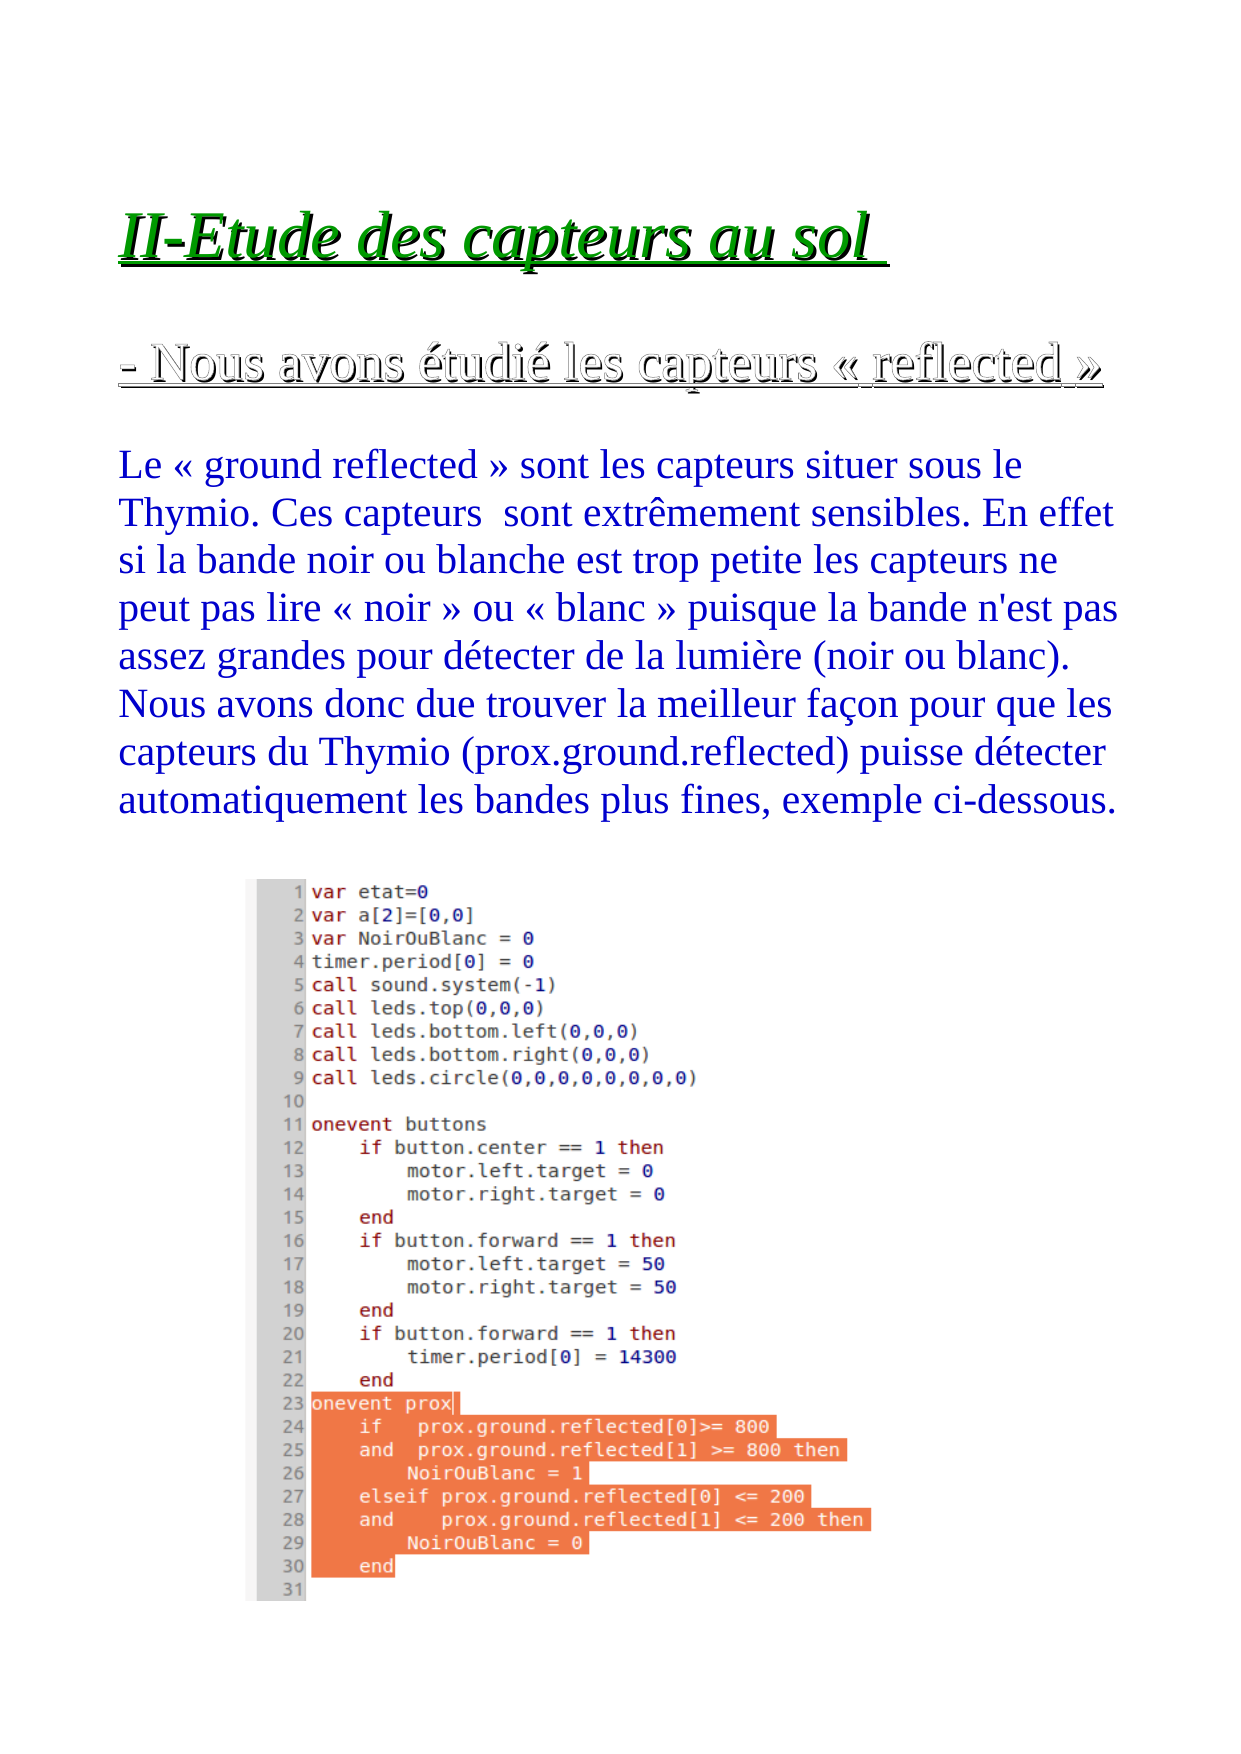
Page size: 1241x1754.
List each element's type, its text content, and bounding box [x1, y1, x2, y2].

picture [245, 879, 979, 1601]
text - Nous avons étudié les capteurs « reflected » [118, 329, 1122, 391]
text II-Etude des capteurs au sol [118, 195, 1122, 271]
text Le « ground reflected » sont les capteurs situer sous le Thymio. Ces capteurs sont extrêmement sensibles. En effet si la bande noir ou blanche est trop petite les capteurs ne peut pas lire « noir » ou « blanc » puisque la bande n'est pas assez grandes pour détecter de la lumière (noir ou blanc). Nous avons donc due trouver la meilleur façon pour que les capteurs du Thymio (prox.ground.reflected) puisse détecter automatiquement les bandes plus fines, exemple ci-dessous. [118, 439, 1122, 822]
